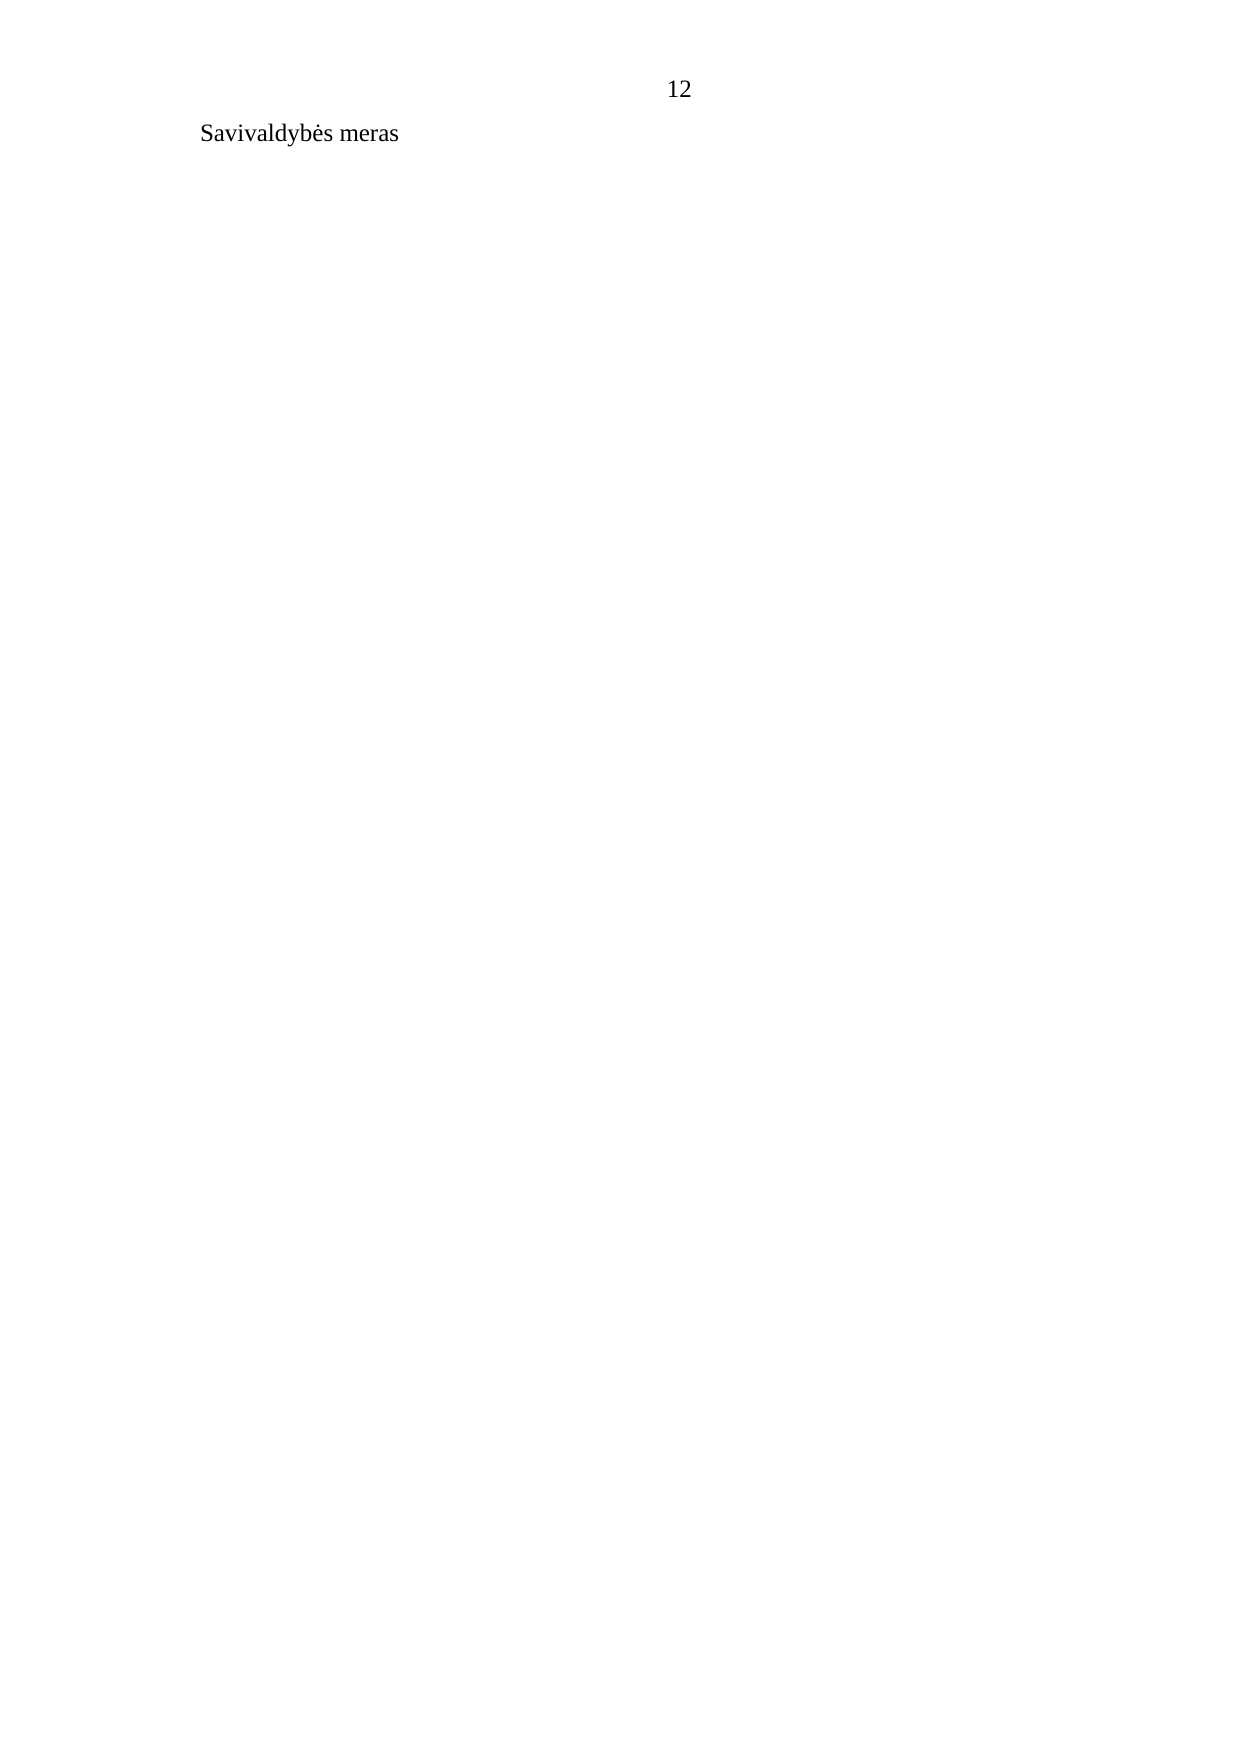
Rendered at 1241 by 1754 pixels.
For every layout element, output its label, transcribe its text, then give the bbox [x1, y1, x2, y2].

table_header [824, 118, 1192, 153]
table_header Savivaldybės meras [189, 118, 572, 153]
table_header [573, 118, 823, 153]
